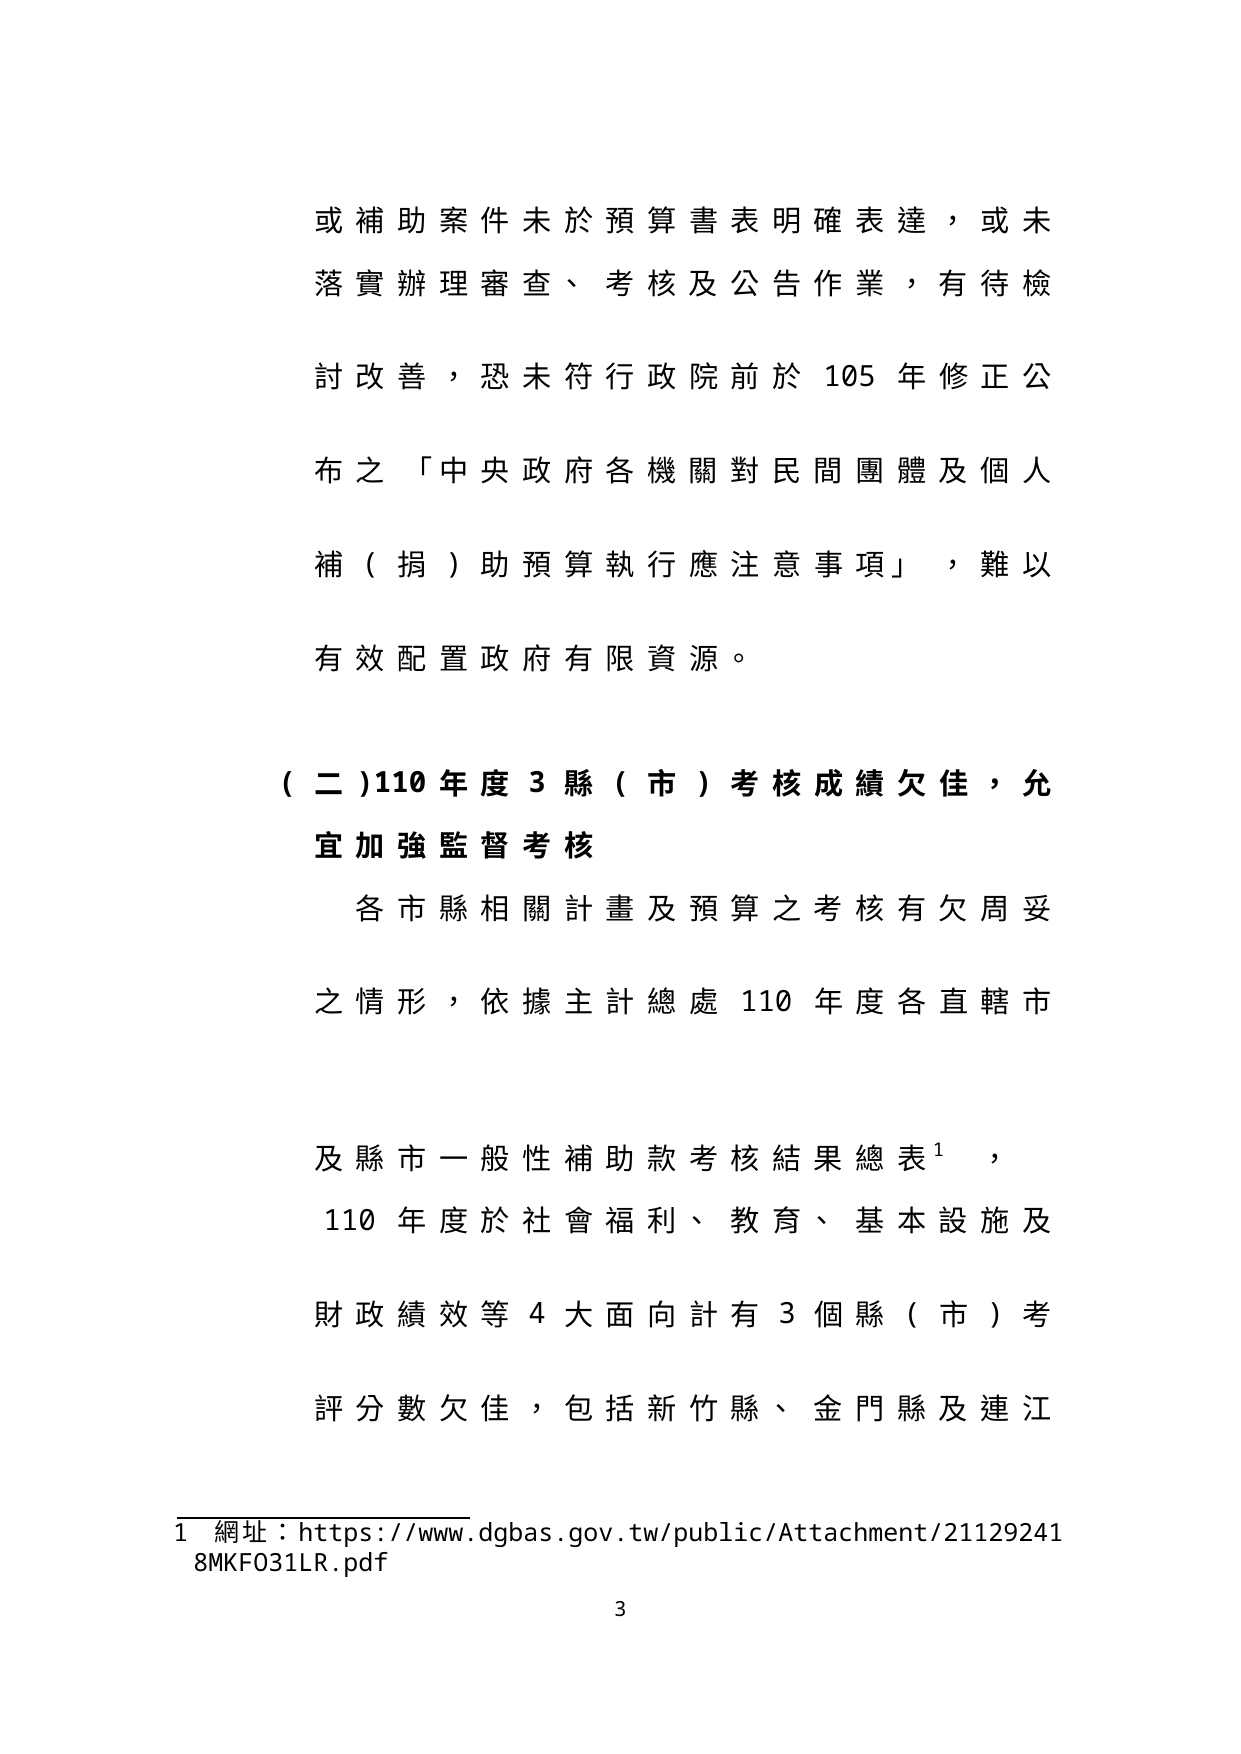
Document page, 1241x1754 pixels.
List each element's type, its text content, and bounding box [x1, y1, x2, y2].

text 或補助案件未於預算書表明確表達，或未落實辦理審查、考核及公告作業，有待檢討改善，恐未符行政院前於105年修正公布之「中央政府各機關對民間團體及個人補(捐)助預算執行應注意事項」，難以有效配置政府有限資源。 [271, 177, 1058, 677]
text (二)110年度3縣(市)考核成績欠佳，允宜加強監督考核 [242, 740, 1058, 865]
text 各市縣相關計畫及預算之考核有欠周妥之情形，依據主計總處110年度各直轄市及縣市一般性補助款考核結果總表，110年度於社會福利、教育、基本設施及財政績效等4大面向計有3個縣(市)考評分數欠佳，包括新竹縣、金門縣及連江 [271, 865, 1058, 1427]
text 網址：https://www.dgbas.gov.tw/public/Attachment/211292418MKFO31LR.pdf [173, 1518, 1063, 1577]
